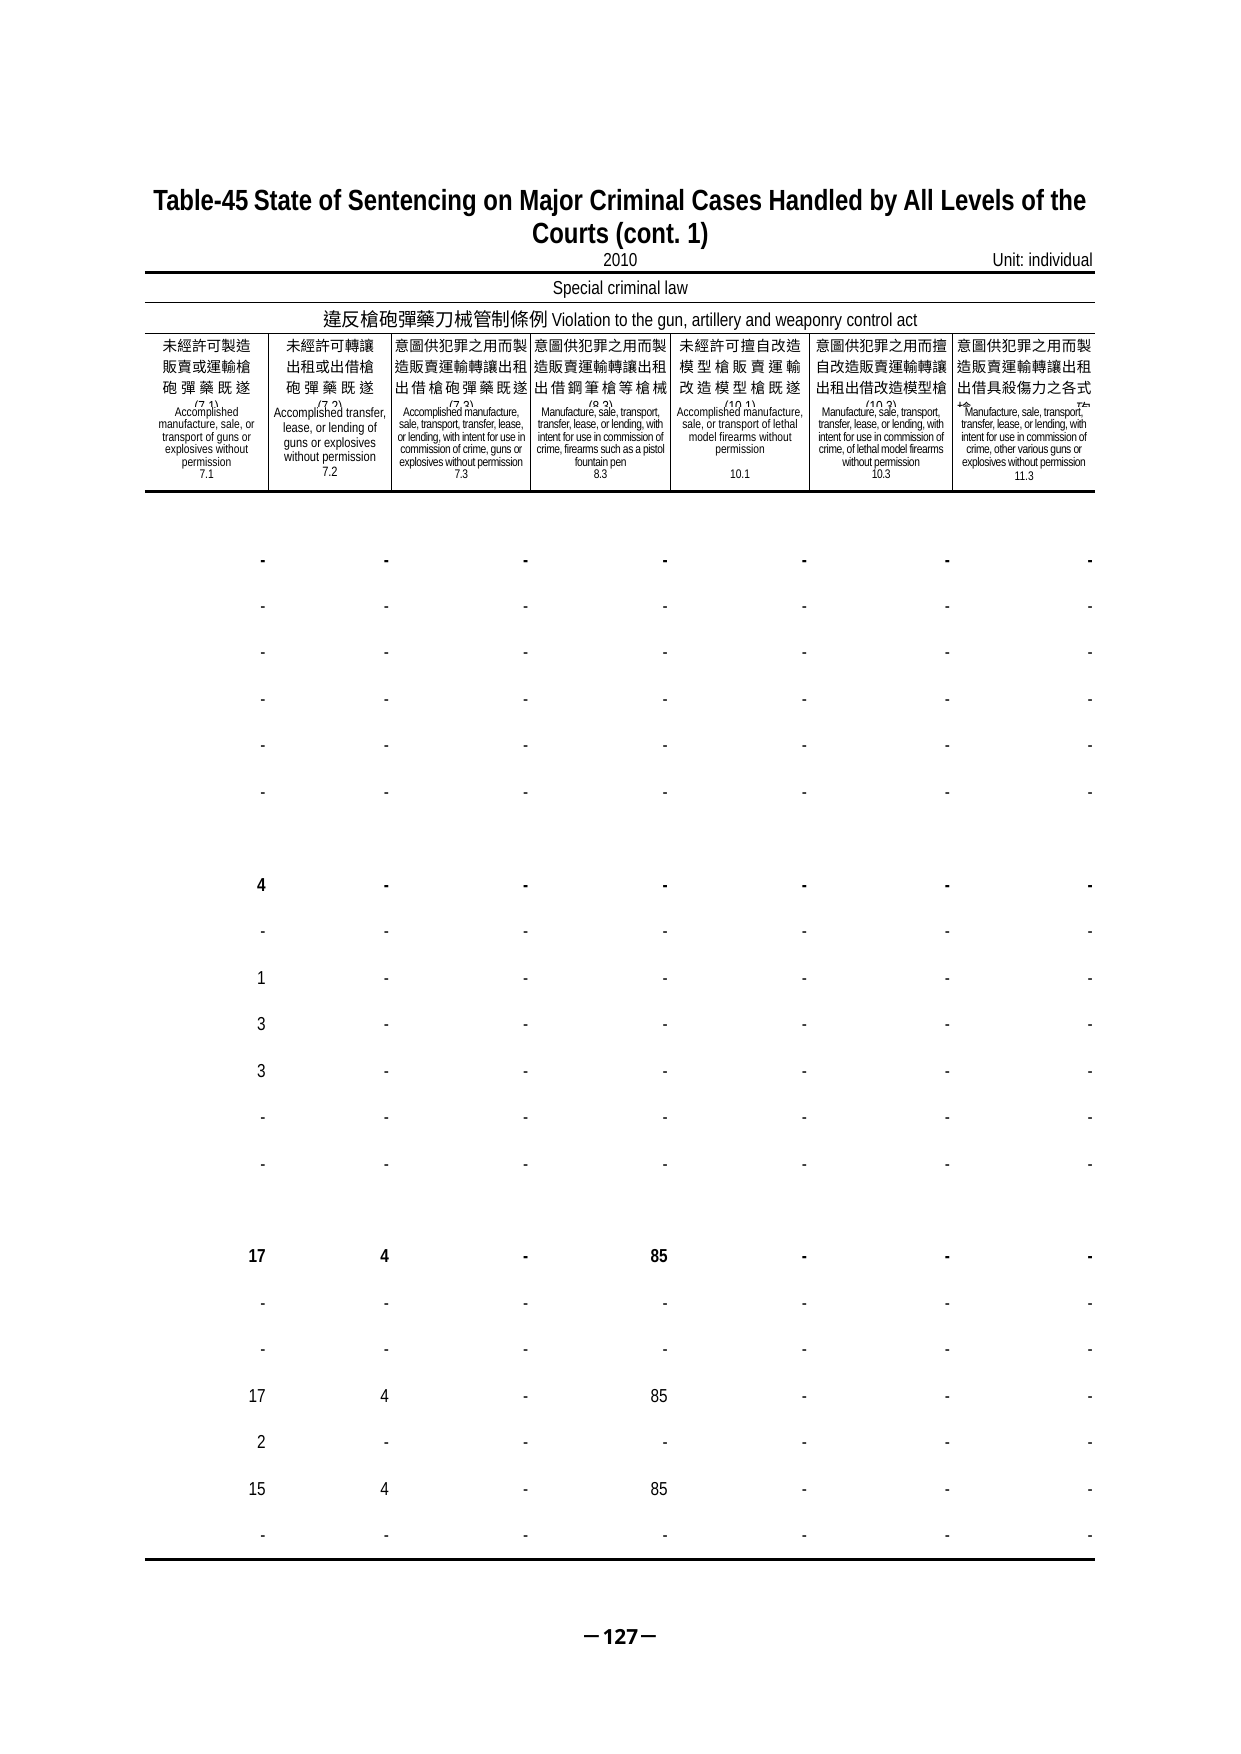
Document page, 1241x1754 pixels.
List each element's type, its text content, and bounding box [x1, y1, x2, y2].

table_cell Manufacture, sale, transport, transfer, lease, or lending, with intent for use in commission of crime, firearms such as a pistol fountain pen 8.3 [531, 406, 670, 489]
table_cell - [268, 1001, 391, 1047]
table_cell 4 [145, 861, 268, 908]
table_cell - [670, 1140, 809, 1186]
table_cell 1 [145, 954, 268, 1001]
table_cell 3 [145, 1047, 268, 1093]
table_cell - [953, 1140, 1095, 1186]
table_cell - [531, 629, 670, 675]
table_cell - [531, 1512, 670, 1558]
table_cell - [670, 1047, 809, 1093]
table_cell - [391, 1094, 531, 1140]
table_cell - [531, 1001, 670, 1047]
table_cell - [670, 675, 809, 722]
table_cell - [670, 583, 809, 629]
table_cell - [268, 583, 391, 629]
table_cell - [810, 908, 952, 954]
table_cell [531, 493, 670, 536]
table_cell - [391, 1372, 531, 1419]
table_cell - [810, 629, 952, 675]
table_cell - [531, 675, 670, 722]
table_cell - [391, 675, 531, 722]
table_cell - [810, 1094, 952, 1140]
table_cell 85 [531, 1465, 670, 1512]
table_cell - [531, 908, 670, 954]
table_cell - [670, 1512, 809, 1558]
table_cell - [810, 861, 952, 908]
table_cell 4 [268, 1372, 391, 1419]
table_cell - [810, 1512, 952, 1558]
table_cell - [810, 1419, 952, 1465]
table_cell - [391, 954, 531, 1001]
table_cell - [810, 1465, 952, 1512]
table_cell [268, 493, 391, 536]
table_cell - [268, 1419, 391, 1465]
table_cell 意圖供犯罪之用而製造販賣運輸轉讓出租出借槍砲彈藥既遂 (7.3) [392, 334, 530, 406]
table_cell - [268, 861, 391, 908]
table_cell - [145, 768, 268, 815]
table_cell - [391, 908, 531, 954]
table_cell - [391, 1047, 531, 1093]
table_cell - [810, 722, 952, 768]
table_cell Accomplished manufacture, sale, or transport of guns or explosives without permission 7.1 [145, 406, 268, 489]
table_cell 意圖供犯罪之用而製造販賣運輸轉讓出租出借鋼筆槍等槍械 (8.3) [531, 334, 670, 406]
table_cell [268, 815, 391, 861]
table_cell - [391, 583, 531, 629]
table_cell - [268, 1047, 391, 1093]
table_cell [810, 1186, 952, 1233]
table_cell - [391, 1512, 531, 1558]
table_cell 未經許可製造 販賣或運輸槍 砲彈藥既遂 (7.1) [145, 334, 268, 406]
table_cell Manufacture, sale, transport, transfer, lease, or lending, with intent for use in commission of crime, other various guns or explosives without permission 11.3 [953, 406, 1095, 489]
table_cell 未經許可擅自改造 模型槍販賣運輸 改造模型槍既遂 (10.1) [671, 334, 809, 406]
table_cell - [953, 536, 1095, 582]
table_cell - [810, 768, 952, 815]
table_cell - [953, 583, 1095, 629]
table_cell - [670, 1233, 809, 1279]
table_cell 未經許可轉讓 出租或出借槍 砲彈藥既遂 (7.2) [269, 334, 391, 406]
table_cell - [391, 1419, 531, 1465]
text 2010 Unit: individual [148, 250, 1092, 271]
table_cell - [670, 908, 809, 954]
table_cell - [145, 1279, 268, 1326]
table_cell - [391, 1001, 531, 1047]
table_cell [670, 1186, 809, 1233]
table_cell - [810, 536, 952, 582]
table_cell - [670, 1465, 809, 1512]
table_cell [810, 815, 952, 861]
table_cell - [953, 908, 1095, 954]
table_cell - [810, 1326, 952, 1372]
table_cell - [531, 536, 670, 582]
table_cell 4 [268, 1233, 391, 1279]
table_cell [145, 493, 268, 536]
table_cell [531, 1186, 670, 1233]
table_cell 意圖供犯罪之用而製造販賣運輸轉讓出租出借具殺傷力之各式槍砲 (11.3) [953, 334, 1095, 406]
table_cell - [953, 722, 1095, 768]
table_cell - [953, 1326, 1095, 1372]
table_cell [145, 1186, 268, 1233]
table_cell - [268, 1279, 391, 1326]
table_cell - [268, 768, 391, 815]
table_cell Accomplished manufacture, sale, or transport of lethal model firearms without permission 10.1 [671, 406, 809, 489]
table_cell - [953, 1512, 1095, 1558]
table_cell - [810, 583, 952, 629]
table_cell - [953, 629, 1095, 675]
table_cell - [145, 722, 268, 768]
table_cell - [531, 1326, 670, 1372]
table_cell - [531, 1279, 670, 1326]
table_cell - [268, 1140, 391, 1186]
table_cell - [391, 1279, 531, 1326]
table_cell - [953, 1047, 1095, 1093]
table_cell [145, 815, 268, 861]
table_cell - [670, 629, 809, 675]
table_cell 4 [268, 1465, 391, 1512]
table_cell - [670, 1094, 809, 1140]
table_cell - [268, 536, 391, 582]
table_cell - [391, 1233, 531, 1279]
table_cell - [670, 1279, 809, 1326]
table_cell - [670, 722, 809, 768]
table_cell - [531, 1094, 670, 1140]
table_cell - [670, 1372, 809, 1419]
table_cell - [145, 1326, 268, 1372]
table_cell - [953, 1233, 1095, 1279]
table_cell Manufacture, sale, transport, transfer, lease, or lending, with intent for use in commission of crime, of lethal model firearms without permission 10.3 [810, 406, 952, 489]
table_cell - [268, 675, 391, 722]
table_cell [391, 815, 531, 861]
table_cell - [268, 954, 391, 1001]
table_cell - [953, 861, 1095, 908]
table_cell [953, 1186, 1095, 1233]
table_cell - [391, 536, 531, 582]
table_cell - [810, 675, 952, 722]
table_cell - [953, 1372, 1095, 1419]
table_cell - [145, 1094, 268, 1140]
table_cell - [391, 768, 531, 815]
table_cell - [145, 536, 268, 582]
table_cell - [268, 722, 391, 768]
table_cell 17 [145, 1372, 268, 1419]
table_cell 85 [531, 1233, 670, 1279]
text Table-45 State of Sentencing on Major Criminal Cases Handled by All Levels of the Courts (cont. 1) [148, 183, 1092, 250]
table_cell - [670, 1326, 809, 1372]
table_cell - [953, 768, 1095, 815]
table_cell Accomplished manufacture, sale, transport, transfer, lease, or lending, with intent for use in commission of crime, guns or explosives without permission 7.3 [392, 406, 530, 489]
table_cell 意圖供犯罪之用而擅自改造販賣運輸轉讓出租出借改造模型槍 (10.3) [810, 334, 952, 406]
table_cell [953, 493, 1095, 536]
table_cell - [810, 1047, 952, 1093]
table_cell [810, 493, 952, 536]
table_cell 17 [145, 1233, 268, 1279]
table_cell [531, 815, 670, 861]
table_cell - [391, 722, 531, 768]
table_cell - [810, 1233, 952, 1279]
table_cell - [810, 954, 952, 1001]
table_cell - [268, 908, 391, 954]
table_cell - [670, 536, 809, 582]
table_cell - [531, 583, 670, 629]
table_cell [670, 815, 809, 861]
table_cell - [953, 954, 1095, 1001]
table_cell 3 [145, 1001, 268, 1047]
table_cell [670, 493, 809, 536]
table_header Special criminal law [145, 274, 1095, 302]
table_cell - [268, 1512, 391, 1558]
table_cell - [953, 1419, 1095, 1465]
table_cell - [145, 1512, 268, 1558]
table_cell - [531, 1419, 670, 1465]
table_cell - [391, 1140, 531, 1186]
table_cell - [145, 908, 268, 954]
table_cell - [268, 629, 391, 675]
table_cell [268, 1186, 391, 1233]
table_cell - [145, 675, 268, 722]
table_cell - [391, 1326, 531, 1372]
table_cell - [953, 1001, 1095, 1047]
table_cell - [810, 1001, 952, 1047]
table_cell 2 [145, 1419, 268, 1465]
table_cell - [953, 675, 1095, 722]
table_cell - [670, 861, 809, 908]
table_cell - [953, 1094, 1095, 1140]
table_cell - [391, 861, 531, 908]
table_cell Accomplished transfer, lease, or lending of guns or explosives without permission 7.2 [269, 406, 391, 489]
table_cell - [670, 954, 809, 1001]
table_cell - [531, 1140, 670, 1186]
table_cell - [670, 1419, 809, 1465]
table_cell - [145, 629, 268, 675]
table_cell [391, 1186, 531, 1233]
table_cell - [268, 1326, 391, 1372]
table_cell - [531, 768, 670, 815]
table_cell - [531, 861, 670, 908]
table_cell - [391, 629, 531, 675]
table_cell - [810, 1372, 952, 1419]
table_cell - [145, 1140, 268, 1186]
table_cell - [810, 1140, 952, 1186]
table_cell [391, 493, 531, 536]
table_cell 15 [145, 1465, 268, 1512]
table_cell - [531, 954, 670, 1001]
table_cell 違反槍砲彈藥刀械管制條例Violation to the gun, artillery and weaponry control act [145, 303, 1095, 333]
table_cell - [810, 1279, 952, 1326]
table_cell - [531, 1047, 670, 1093]
table_cell 85 [531, 1372, 670, 1419]
table_cell - [953, 1279, 1095, 1326]
table_cell - [391, 1465, 531, 1512]
table_cell [953, 815, 1095, 861]
table_cell - [953, 1465, 1095, 1512]
table_cell - [531, 722, 670, 768]
table_cell - [670, 768, 809, 815]
table_cell - [670, 1001, 809, 1047]
table_cell - [268, 1094, 391, 1140]
table_cell - [145, 583, 268, 629]
